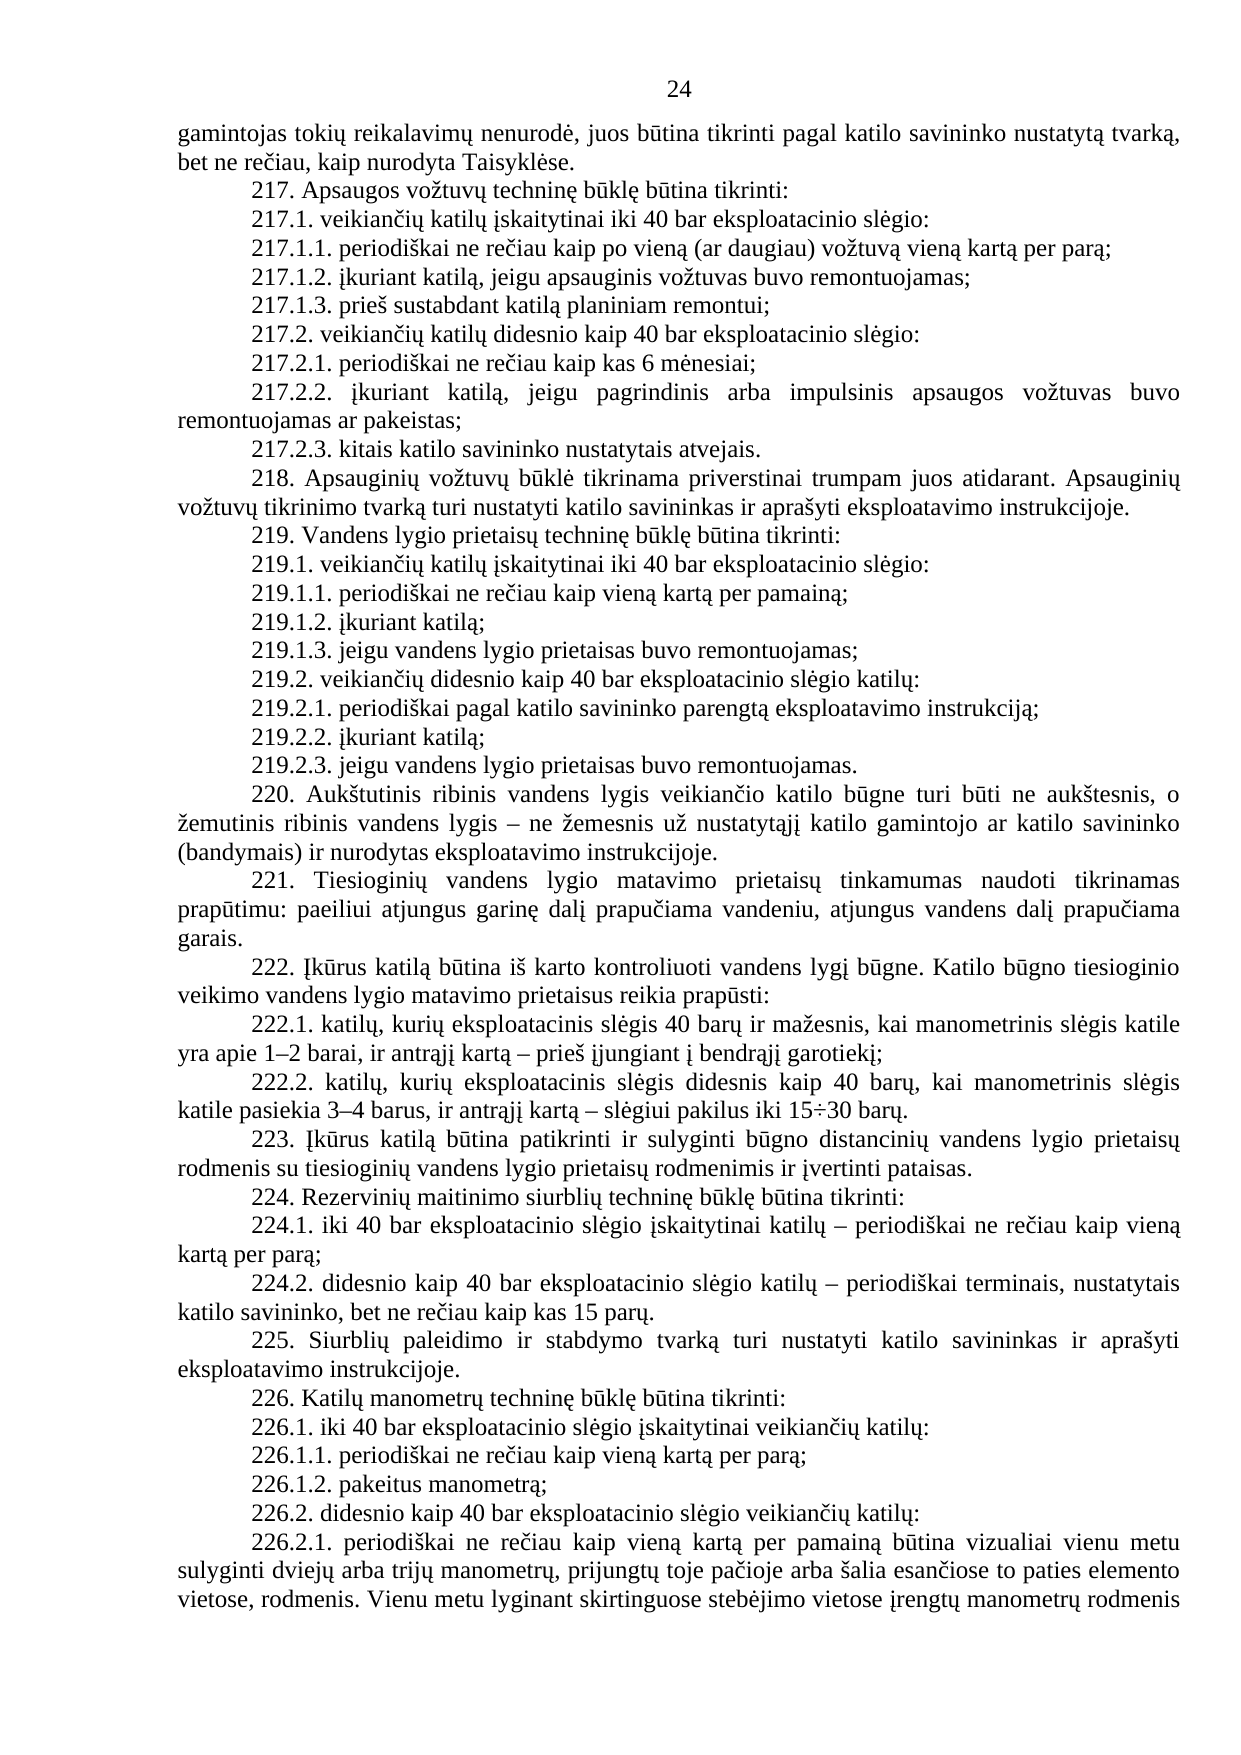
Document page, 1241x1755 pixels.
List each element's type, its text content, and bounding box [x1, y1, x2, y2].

text 219.2.2. įkuriant katilą; [177, 722, 1181, 751]
text 217.1.1. periodiškai ne rečiau kaip po vieną (ar daugiau) vožtuvą vieną kartą per parą; [177, 233, 1181, 262]
text 219.2.3. jeigu vandens lygio prietaisas buvo remontuojamas. [177, 751, 1181, 779]
text 219.2. veikiančių didesnio kaip 40 bar eksploatacinio slėgio katilų: [177, 664, 1181, 693]
text 222. Įkūrus katilą būtina iš karto kontroliuoti vandens lygį būgne. Katilo būgno tiesioginio veikimo vandens lygio matavimo prietaisus reikia prapūsti: [177, 952, 1181, 1009]
text 224. Rezervinių maitinimo siurblių techninę būklę būtina tikrinti: [177, 1182, 1181, 1211]
text gamintojas tokių reikalavimų nenurodė, juos būtina tikrinti pagal katilo savininko nustatytą tvarką, bet ne rečiau, kaip nurodyta Taisyklėse. [177, 118, 1181, 176]
text 217.1.3. prieš sustabdant katilą planiniam remontui; [177, 291, 1181, 319]
text 219. Vandens lygio prietaisų techninę būklę būtina tikrinti: [177, 521, 1181, 549]
text 217.1. veikiančių katilų įskaitytinai iki 40 bar eksploatacinio slėgio: [177, 204, 1181, 233]
text 220. Aukštutinis ribinis vandens lygis veikiančio katilo būgne turi būti ne aukštesnis, o žemutinis ribinis vandens lygis – ne žemesnis už nustatytąjį katilo gamintojo ar katilo savininko (bandymais) ir nurodytas eksploatavimo instrukcijoje. [177, 779, 1181, 866]
text 219.2.1. periodiškai pagal katilo savininko parengtą eksploatavimo instrukciją; [177, 693, 1181, 722]
text 217.2.1. periodiškai ne rečiau kaip kas 6 mėnesiai; [177, 348, 1181, 377]
text 225. Siurblių paleidimo ir stabdymo tvarką turi nustatyti katilo savininkas ir aprašyti eksploatavimo instrukcijoje. [177, 1326, 1181, 1383]
text 226.2. didesnio kaip 40 bar eksploatacinio slėgio veikiančių katilų: [177, 1498, 1181, 1527]
text 217.1.2. įkuriant katilą, jeigu apsauginis vožtuvas buvo remontuojamas; [177, 262, 1181, 291]
text 222.2. katilų, kurių eksploatacinis slėgis didesnis kaip 40 barų, kai manometrinis slėgis katile pasiekia 3–4 barus, ir antrąjį kartą – slėgiui pakilus iki 15÷30 barų. [177, 1067, 1181, 1124]
text 217.2. veikiančių katilų didesnio kaip 40 bar eksploatacinio slėgio: [177, 319, 1181, 348]
text 217. Apsaugos vožtuvų techninę būklę būtina tikrinti: [177, 176, 1181, 204]
text 219.1.1. periodiškai ne rečiau kaip vieną kartą per pamainą; [177, 578, 1181, 607]
text 222.1. katilų, kurių eksploatacinis slėgis 40 barų ir mažesnis, kai manometrinis slėgis katile yra apie 1–2 barai, ir antrąjį kartą – prieš įjungiant į bendrąjį garotiekį; [177, 1009, 1181, 1067]
text 219.1. veikiančių katilų įskaitytinai iki 40 bar eksploatacinio slėgio: [177, 549, 1181, 578]
text 226.1. iki 40 bar eksploatacinio slėgio įskaitytinai veikiančių katilų: [177, 1412, 1181, 1441]
text 219.1.2. įkuriant katilą; [177, 607, 1181, 636]
text 226.2.1. periodiškai ne rečiau kaip vieną kartą per pamainą būtina vizualiai vienu metu sulyginti dviejų arba trijų manometrų, prijungtų toje pačioje arba šalia esančiose to paties elemento vietose, rodmenis. Vienu metu lyginant skirtinguose stebėjimo vietose įrengtų manometrų rodmenis [177, 1527, 1181, 1613]
text 224.2. didesnio kaip 40 bar eksploatacinio slėgio katilų – periodiškai terminais, nustatytais katilo savininko, bet ne rečiau kaip kas 15 parų. [177, 1268, 1181, 1326]
text 224.1. iki 40 bar eksploatacinio slėgio įskaitytinai katilų – periodiškai ne rečiau kaip vieną kartą per parą; [177, 1211, 1181, 1268]
text 226.1.1. periodiškai ne rečiau kaip vieną kartą per parą; [177, 1441, 1181, 1469]
text 217.2.3. kitais katilo savininko nustatytais atvejais. [177, 434, 1181, 463]
text 219.1.3. jeigu vandens lygio prietaisas buvo remontuojamas; [177, 636, 1181, 664]
text 226. Katilų manometrų techninę būklę būtina tikrinti: [177, 1383, 1181, 1412]
text 218. Apsauginių vožtuvų būklė tikrinama priverstinai trumpam juos atidarant. Apsauginių vožtuvų tikrinimo tvarką turi nustatyti katilo savininkas ir aprašyti eksploatavimo instrukcijoje. [177, 463, 1181, 521]
text 217.2.2. įkuriant katilą, jeigu pagrindinis arba impulsinis apsaugos vožtuvas buvo remontuojamas ar pakeistas; [177, 377, 1181, 434]
text 221. Tiesioginių vandens lygio matavimo prietaisų tinkamumas naudoti tikrinamas prapūtimu: paeiliui atjungus garinę dalį prapučiama vandeniu, atjungus vandens dalį prapučiama garais. [177, 866, 1181, 952]
text 226.1.2. pakeitus manometrą; [177, 1469, 1181, 1498]
text 223. Įkūrus katilą būtina patikrinti ir sulyginti būgno distancinių vandens lygio prietaisų rodmenis su tiesioginių vandens lygio prietaisų rodmenimis ir įvertinti pataisas. [177, 1124, 1181, 1182]
